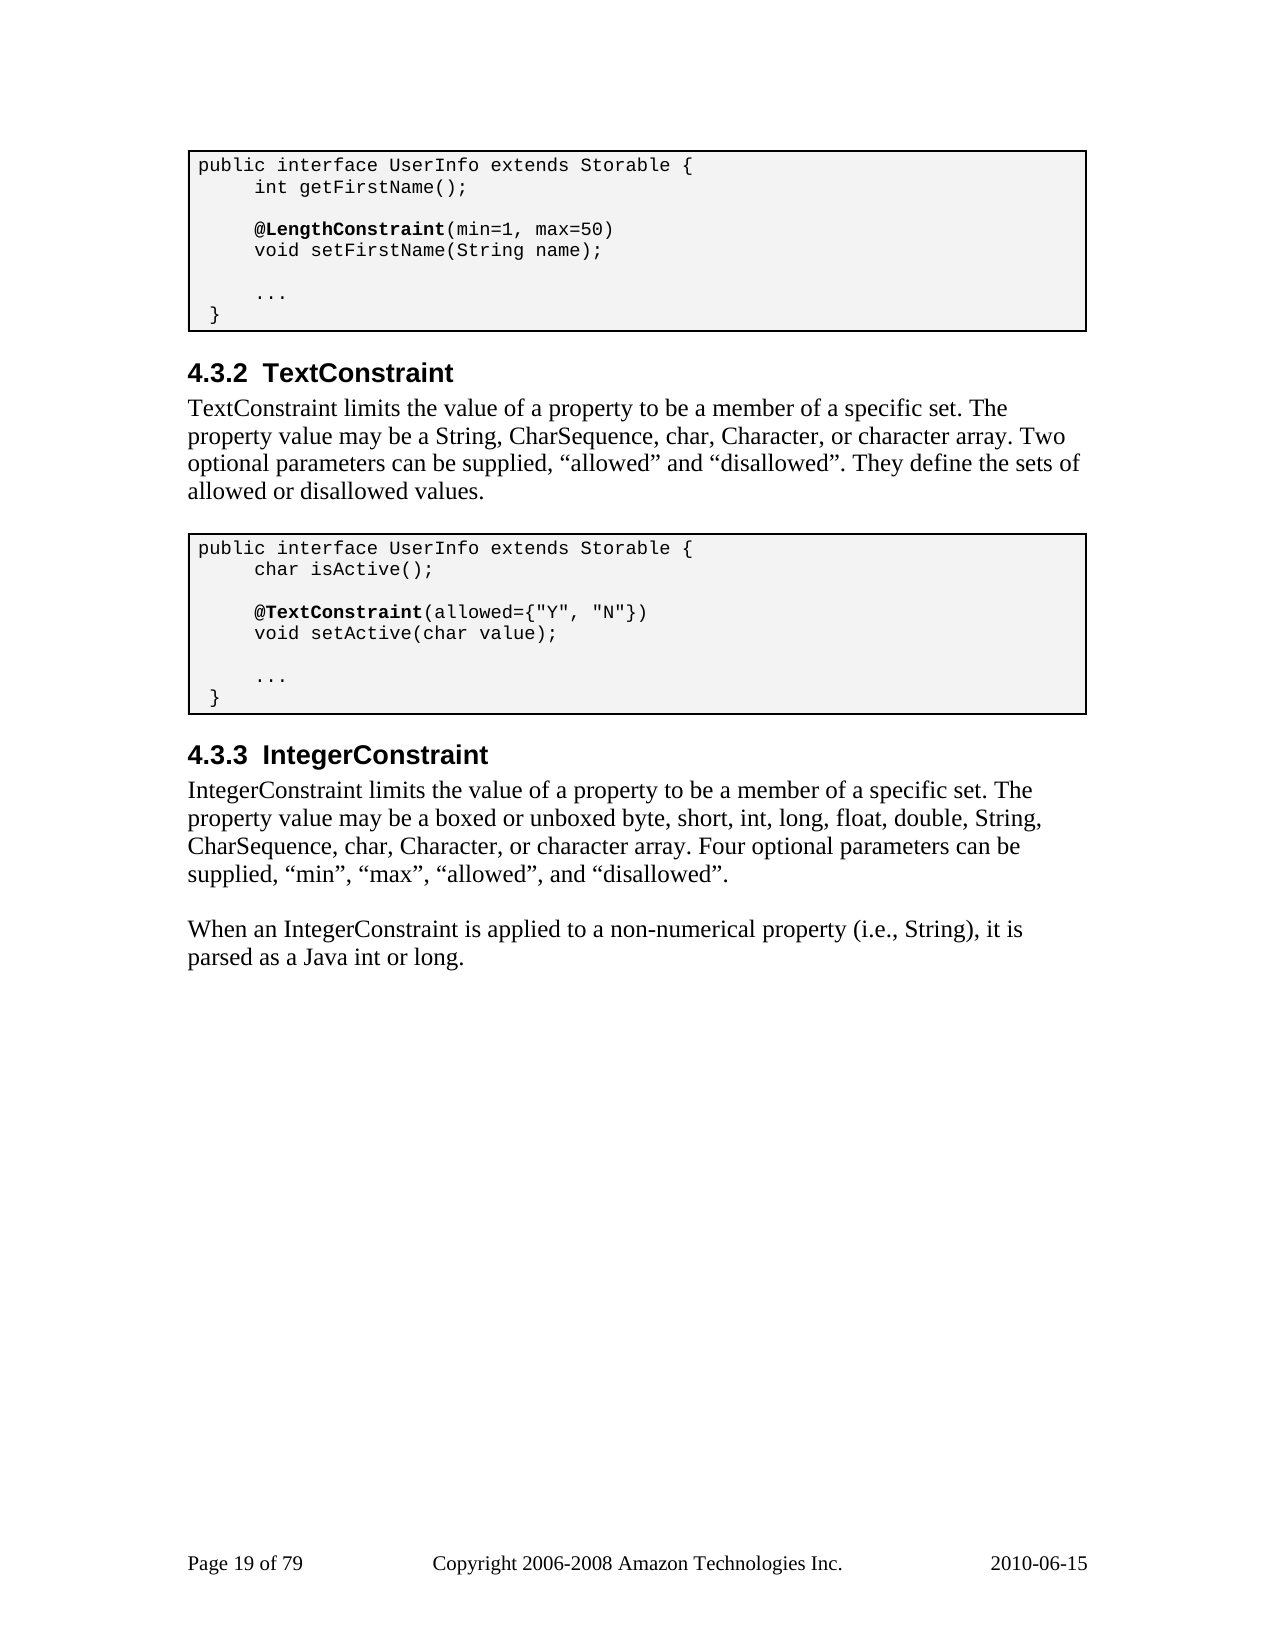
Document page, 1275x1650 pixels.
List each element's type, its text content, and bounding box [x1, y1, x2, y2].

text void setFirstName(String name); [190, 235, 1085, 256]
text ... [190, 660, 1085, 681]
subtitle IntegerConstraint [187, 740, 1087, 770]
text ... [190, 277, 1085, 299]
text } [190, 299, 1085, 330]
text char isActive(); [190, 554, 1085, 575]
text public interface UserInfo extends Storable { [190, 535, 1085, 554]
text IntegerConstraint limits the value of a property to be a member of a specific set. The property value may be a boxed or unboxed byte, short, int, long, float, double, String, CharSequence, char, Character, or character array. Four optional parameters can be supplied, “min”, “max”, “allowed”, and “disallowed”. [187, 777, 1087, 887]
text @LengthConstraint(min=1, max=50) [190, 214, 1085, 235]
text public interface UserInfo extends Storable { [190, 152, 1085, 171]
text When an IntegerConstraint is applied to a non-numerical property (i.e., String), it is parsed as a Java int or long. [187, 915, 1087, 971]
subtitle TextConstraint [187, 357, 1087, 388]
text TextConstraint limits the value of a property to be a member of a specific set. The property value may be a String, CharSequence, char, Character, or character array. Two optional parameters can be supplied, “allowed” and “disallowed”. They define the sets of allowed or disallowed values. [187, 394, 1087, 505]
text void setActive(char value); [190, 618, 1085, 639]
text int getFirstName(); [190, 171, 1085, 192]
text } [190, 681, 1085, 713]
text @TextConstraint(allowed={"Y", "N"}) [190, 596, 1085, 618]
